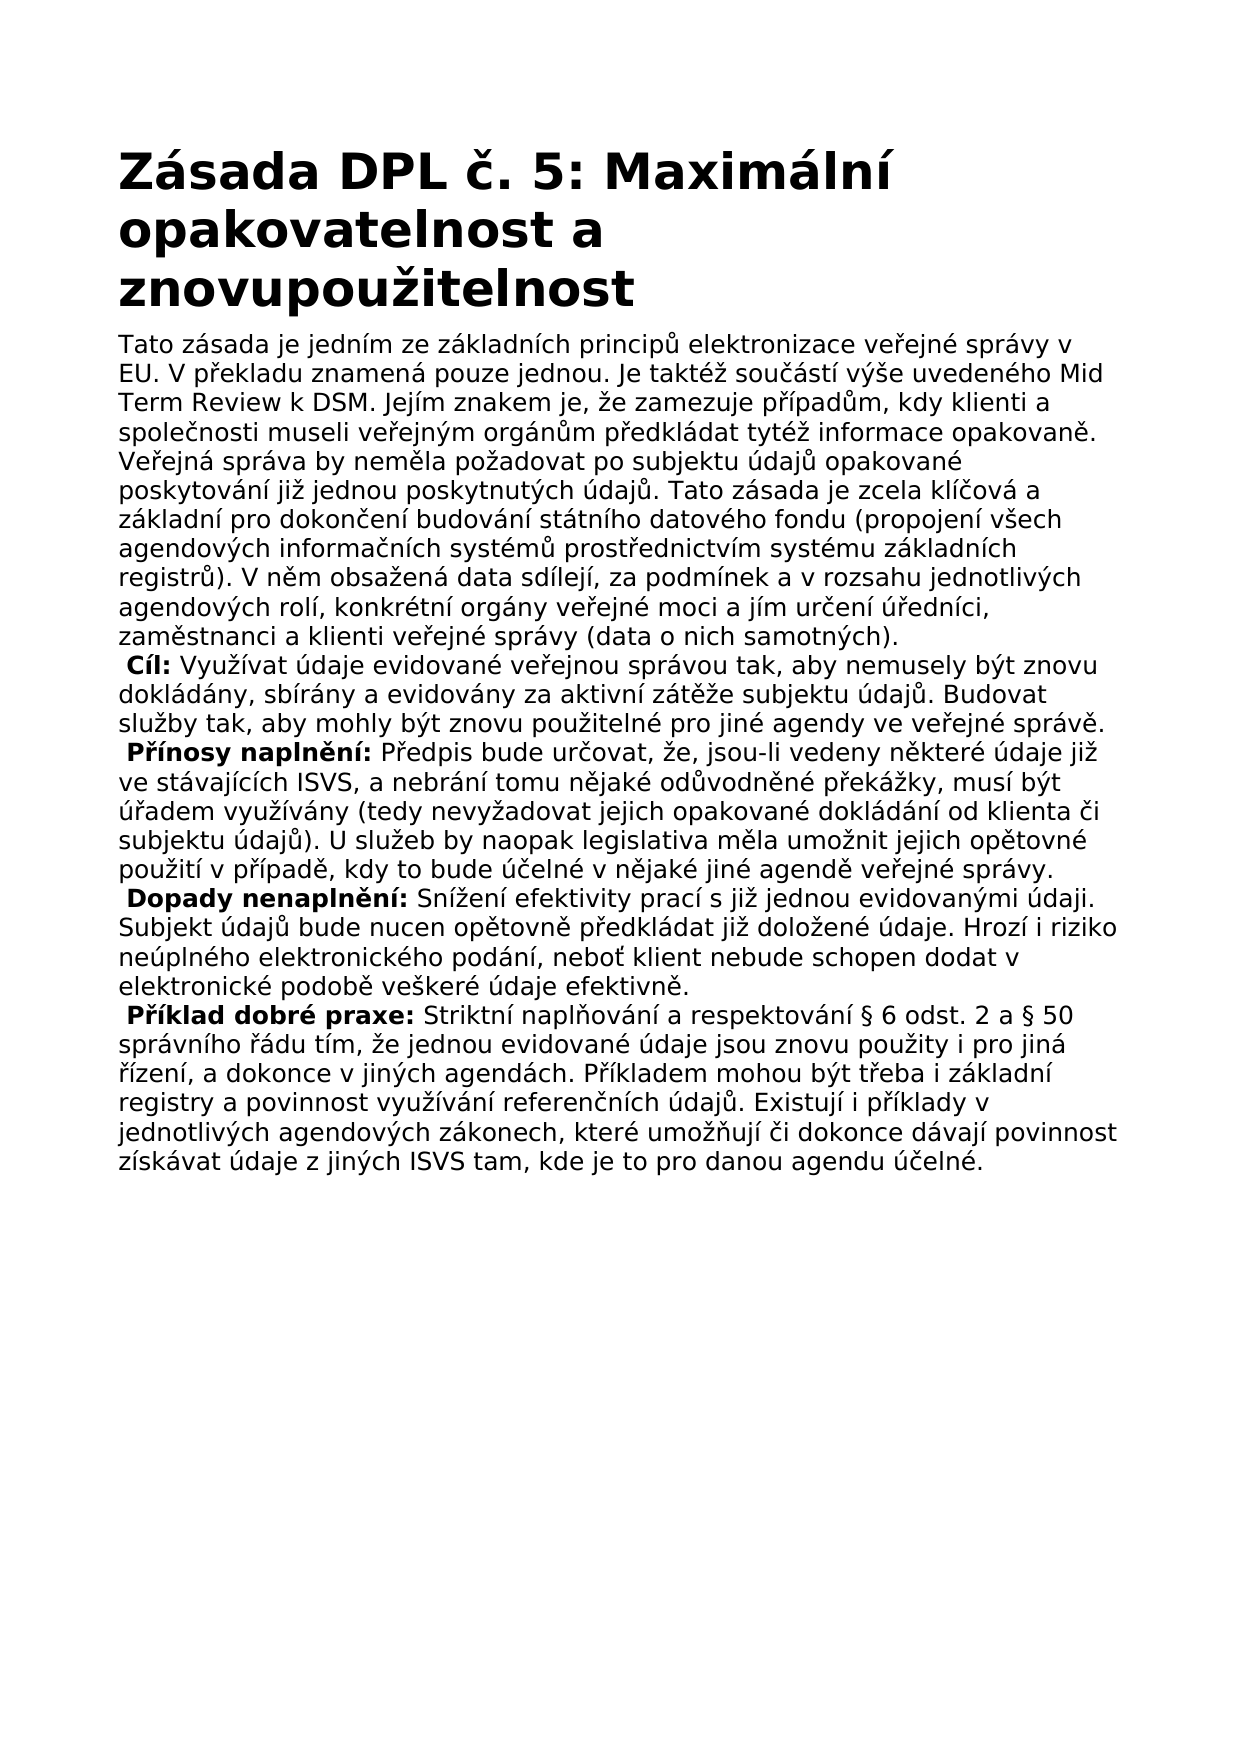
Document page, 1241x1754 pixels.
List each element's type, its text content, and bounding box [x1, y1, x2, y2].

text Tato zásada je jedním ze základních principů elektronizace veřejné správy v EU. V překladu znamená pouze jednou. Je taktéž součástí výše uvedeného Mid Term Review k DSM. Jejím znakem je, že zamezuje případům, kdy klienti a společnosti museli veřejným orgánům předkládat tytéž informace opakovaně. Veřejná správa by neměla požadovat po subjektu údajů opakované poskytování již jednou poskytnutých údajů. Tato zásada je zcela klíčová a základní pro dokončení budování státního datového fondu (propojení všech agendových informačních systémů prostřednictvím systému základních registrů). V něm obsažená data sdílejí, za podmínek a v rozsahu jednotlivých agendových rolí, konkrétní orgány veřejné moci a jím určení úředníci, zaměstnanci a klienti veřejné správy (data o nich samotných). Cíl: Využívat údaje evidované veřejnou správou tak, aby nemusely být znovu dokládány, sbírány a evidovány za aktivní zátěže subjektu údajů. Budovat služby tak, aby mohly být znovu použitelné pro jiné agendy ve veřejné správě. Přínosy naplnění: Předpis bude určovat, že, jsou-li vedeny některé údaje již ve stávajících ISVS, a nebrání tomu nějaké odůvodněné překážky, musí být úřadem využívány (tedy nevyžadovat jejich opakované dokládání od klienta či subjektu údajů). U služeb by naopak legislativa měla umožnit jejich opětovné použití v případě, kdy to bude účelné v nějaké jiné agendě veřejné správy. Dopady nenaplnění: Snížení efektivity prací s již jednou evidovanými údaji. Subjekt údajů bude nucen opětovně předkládat již doložené údaje. Hrozí i riziko neúplného elektronického podání, neboť klient nebude schopen dodat v elektronické podobě veškeré údaje efektivně. Příklad dobré praxe: Striktní naplňování a respektování § 6 odst. 2 a § 50 správního řádu tím, že jednou evidované údaje jsou znovu použity i pro jiná řízení, a dokonce v jiných agendách. Příkladem mohou být třeba i základní registry a povinnost využívání referenčních údajů. Existují i příklady v jednotlivých agendových zákonech, které umožňují či dokonce dávají povinnost získávat údaje z jiných ISVS tam, kde je to pro danou agendu účelné. [118, 330, 1122, 1176]
subtitle Zásada DPL č. 5: Maximální opakovatelnost a znovupoužitelnost [118, 143, 1122, 318]
